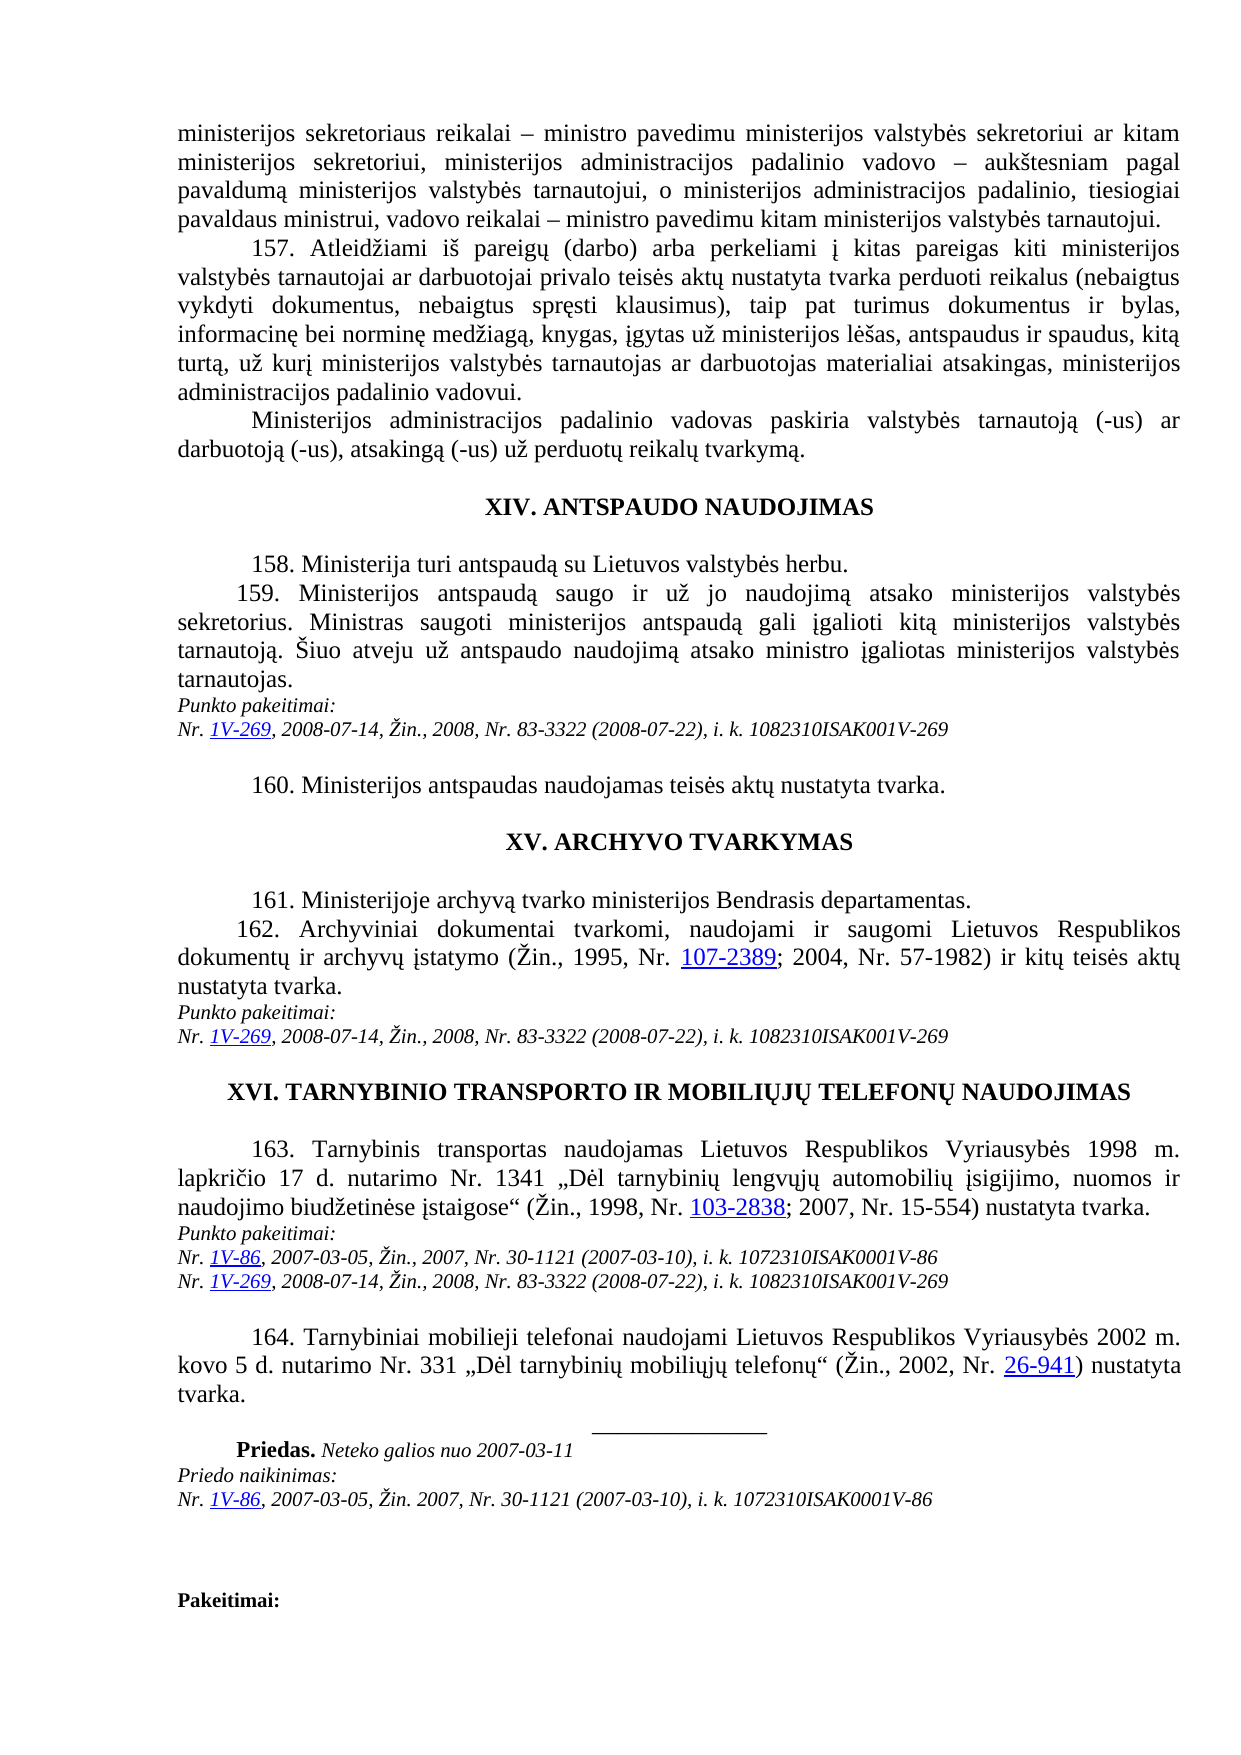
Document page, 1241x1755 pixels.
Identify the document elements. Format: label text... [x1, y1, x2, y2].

text Nr. 1V-86, 2007-03-05, Žin., 2007, Nr. 30-1121 (2007-03-10), i. k. 1072310ISAK0001V-86 [177, 1245, 1181, 1269]
text ______________ [177, 1408, 1181, 1437]
text 159. Ministerijos antspaudą saugo ir už jo naudojimą atsako ministerijos valstybės sekretorius. Ministras saugoti ministerijos antspaudą gali įgalioti kitą ministerijos valstybės tarnautoją. Šiuo atveju už antspaudo naudojimą atsako ministro įgaliotas ministerijos valstybės tarnautojas. [177, 578, 1181, 693]
text Punkto pakeitimai: [177, 693, 1181, 717]
text Priedo naikinimas: [177, 1463, 1181, 1487]
text Punkto pakeitimai: [177, 1000, 1181, 1024]
text Priedas. Neteko galios nuo 2007-03-11 [177, 1437, 1181, 1463]
text 163. Tarnybinis transportas naudojamas Lietuvos Respublikos Vyriausybės 1998 m. lapkričio 17 d. nutarimo Nr. 1341 „Dėl tarnybinių lengvųjų automobilių įsigijimo, nuomos ir naudojimo biudžetinėse įstaigose“ (Žin., 1998, Nr. 103-2838; 2007, Nr. 15-554) nustatyta tvarka. [177, 1134, 1181, 1221]
text Nr. 1V-86, 2007-03-05, Žin. 2007, Nr. 30-1121 (2007-03-10), i. k. 1072310ISAK0001V-86 [177, 1487, 1181, 1511]
text Nr. 1V-269, 2008-07-14, Žin., 2008, Nr. 83-3322 (2008-07-22), i. k. 1082310ISAK001V-269 [177, 1024, 1181, 1048]
text Ministerijos administracijos padalinio vadovas paskiria valstybės tarnautoją (-us) ar darbuotoją (-us), atsakingą (-us) už perduotų reikalų tvarkymą. [177, 406, 1181, 463]
text 158. Ministerija turi antspaudą su Lietuvos valstybės herbu. [177, 549, 1181, 578]
text 157. Atleidžiami iš pareigų (darbo) arba perkeliami į kitas pareigas kiti ministerijos valstybės tarnautojai ar darbuotojai privalo teisės aktų nustatyta tvarka perduoti reikalus (nebaigtus vykdyti dokumentus, nebaigtus spręsti klausimus), taip pat turimus dokumentus ir bylas, informacinę bei norminę medžiagą, knygas, įgytas už ministerijos lėšas, antspaudus ir spaudus, kitą turtą, už kurį ministerijos valstybės tarnautojas ar darbuotojas materialiai atsakingas, ministerijos administracijos padalinio vadovui. [177, 233, 1181, 406]
text XV. ARCHYVO TVARKYMAS [177, 827, 1181, 856]
text Nr. 1V-269, 2008-07-14, Žin., 2008, Nr. 83-3322 (2008-07-22), i. k. 1082310ISAK001V-269 [177, 1269, 1181, 1293]
text 161. Ministerijoje archyvą tvarko ministerijos Bendrasis departamentas. [177, 885, 1181, 914]
text XIV. ANTSPAUDO NAUDOJIMAS [177, 492, 1181, 521]
text Punkto pakeitimai: [177, 1221, 1181, 1245]
text 162. Archyviniai dokumentai tvarkomi, naudojami ir saugomi Lietuvos Respublikos dokumentų ir archyvų įstatymo (Žin., 1995, Nr. 107-2389; 2004, Nr. 57-1982) ir kitų teisės aktų nustatyta tvarka. [177, 914, 1181, 1000]
text Pakeitimai: [177, 1588, 1181, 1612]
text 160. Ministerijos antspaudas naudojamas teisės aktų nustatyta tvarka. [177, 770, 1181, 799]
text ministerijos sekretoriaus reikalai – ministro pavedimu ministerijos valstybės sekretoriui ar kitam ministerijos sekretoriui, ministerijos administracijos padalinio vadovo – aukštesniam pagal pavaldumą ministerijos valstybės tarnautojui, o ministerijos administracijos padalinio, tiesiogiai pavaldaus ministrui, vadovo reikalai – ministro pavedimu kitam ministerijos valstybės tarnautojui. [177, 118, 1181, 233]
text 164. Tarnybiniai mobilieji telefonai naudojami Lietuvos Respublikos Vyriausybės 2002 m. kovo 5 d. nutarimo Nr. 331 „Dėl tarnybinių mobiliųjų telefonų“ (Žin., 2002, Nr. 26-941) nustatyta tvarka. [177, 1322, 1181, 1408]
text Nr. 1V-269, 2008-07-14, Žin., 2008, Nr. 83-3322 (2008-07-22), i. k. 1082310ISAK001V-269 [177, 717, 1181, 741]
text XVI. TARNYBINIO TRANSPORTO IR MOBILIŲJŲ TELEFONŲ NAUDOJIMAS [177, 1077, 1181, 1106]
